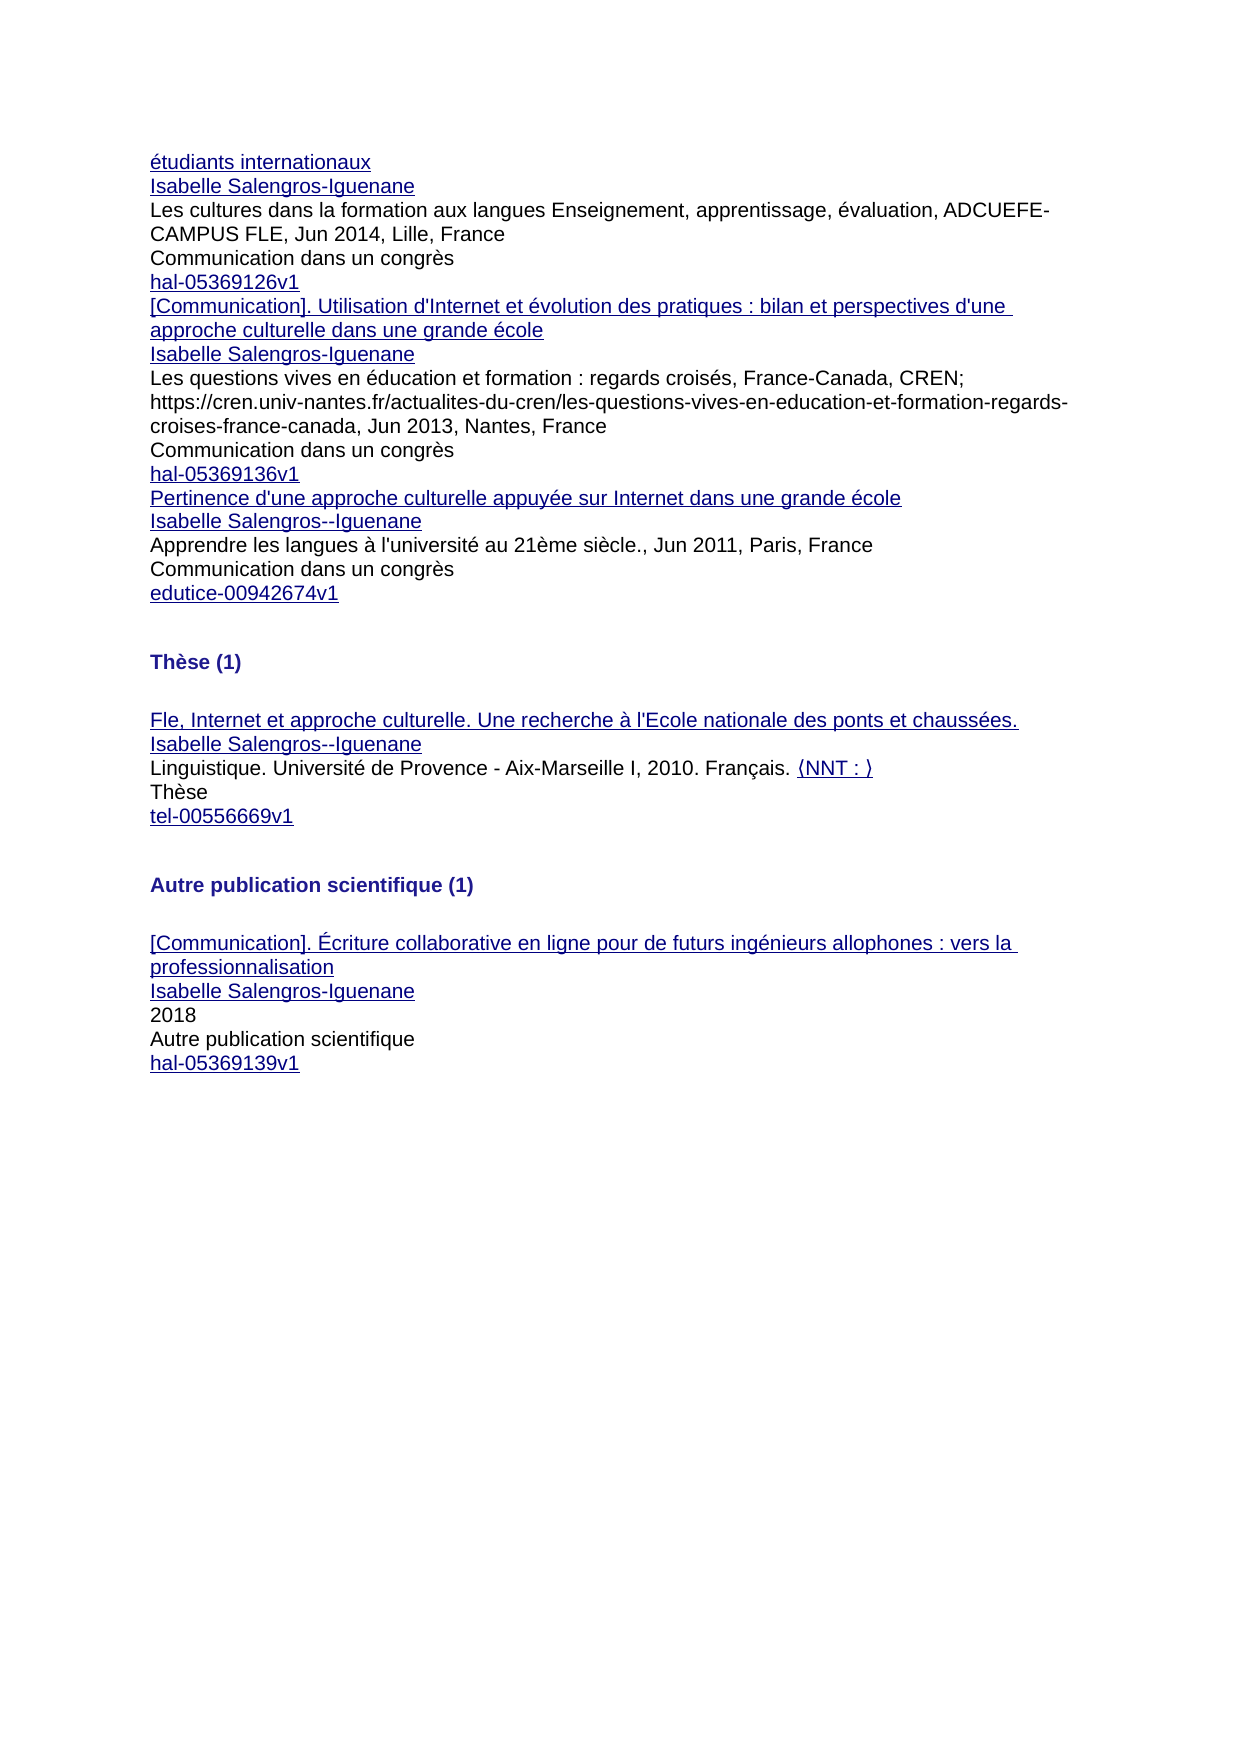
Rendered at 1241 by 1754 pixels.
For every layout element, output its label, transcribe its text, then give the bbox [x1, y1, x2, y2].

table_header [Communication]. Écriture collaborative en ligne pour de futurs ingénieurs allophones : vers la professionnalisation Isabelle Salengros-Iguenane 2018 Autre publication scientifique hal-05369139v1 [150, 931, 1090, 1075]
table_cell [Communication]. Utilisation d'Internet et évolution des pratiques : bilan et perspectives d'une approche culturelle dans une grande école Isabelle Salengros-Iguenane Les questions vives en éducation et formation : regards croisés, France-Canada, CREN; https://cren.univ-nantes.fr/actualites-du-cren/les-questions-vives-en-education-et-formation-regards-croises-france-canada, Jun 2013, Nantes, France Communication dans un congrès hal-05369136v1 [150, 294, 1090, 485]
table_header Fle, Internet et approche culturelle. Une recherche à l'Ecole nationale des ponts et chaussées. Isabelle Salengros--Iguenane Linguistique. Université de Provence - Aix-Marseille I, 2010. Français. ⟨NNT : ⟩ Thèse tel-00556669v1 [150, 708, 1090, 828]
subtitle Thèse (1) [150, 650, 1090, 674]
subtitle Autre publication scientifique (1) [150, 873, 1090, 897]
table_cell Pertinence d'une approche culturelle appuyée sur Internet dans une grande école Isabelle Salengros--Iguenane Apprendre les langues à l'université au 21ème siècle., Jun 2011, Paris, France Communication dans un congrès edutice-00942674v1 [150, 485, 1090, 605]
table_cell étudiants internationaux Isabelle Salengros-Iguenane Les cultures dans la formation aux langues Enseignement, apprentissage, évaluation, ADCUEFE-CAMPUS FLE, Jun 2014, Lille, France Communication dans un congrès hal-05369126v1 [150, 150, 1090, 294]
